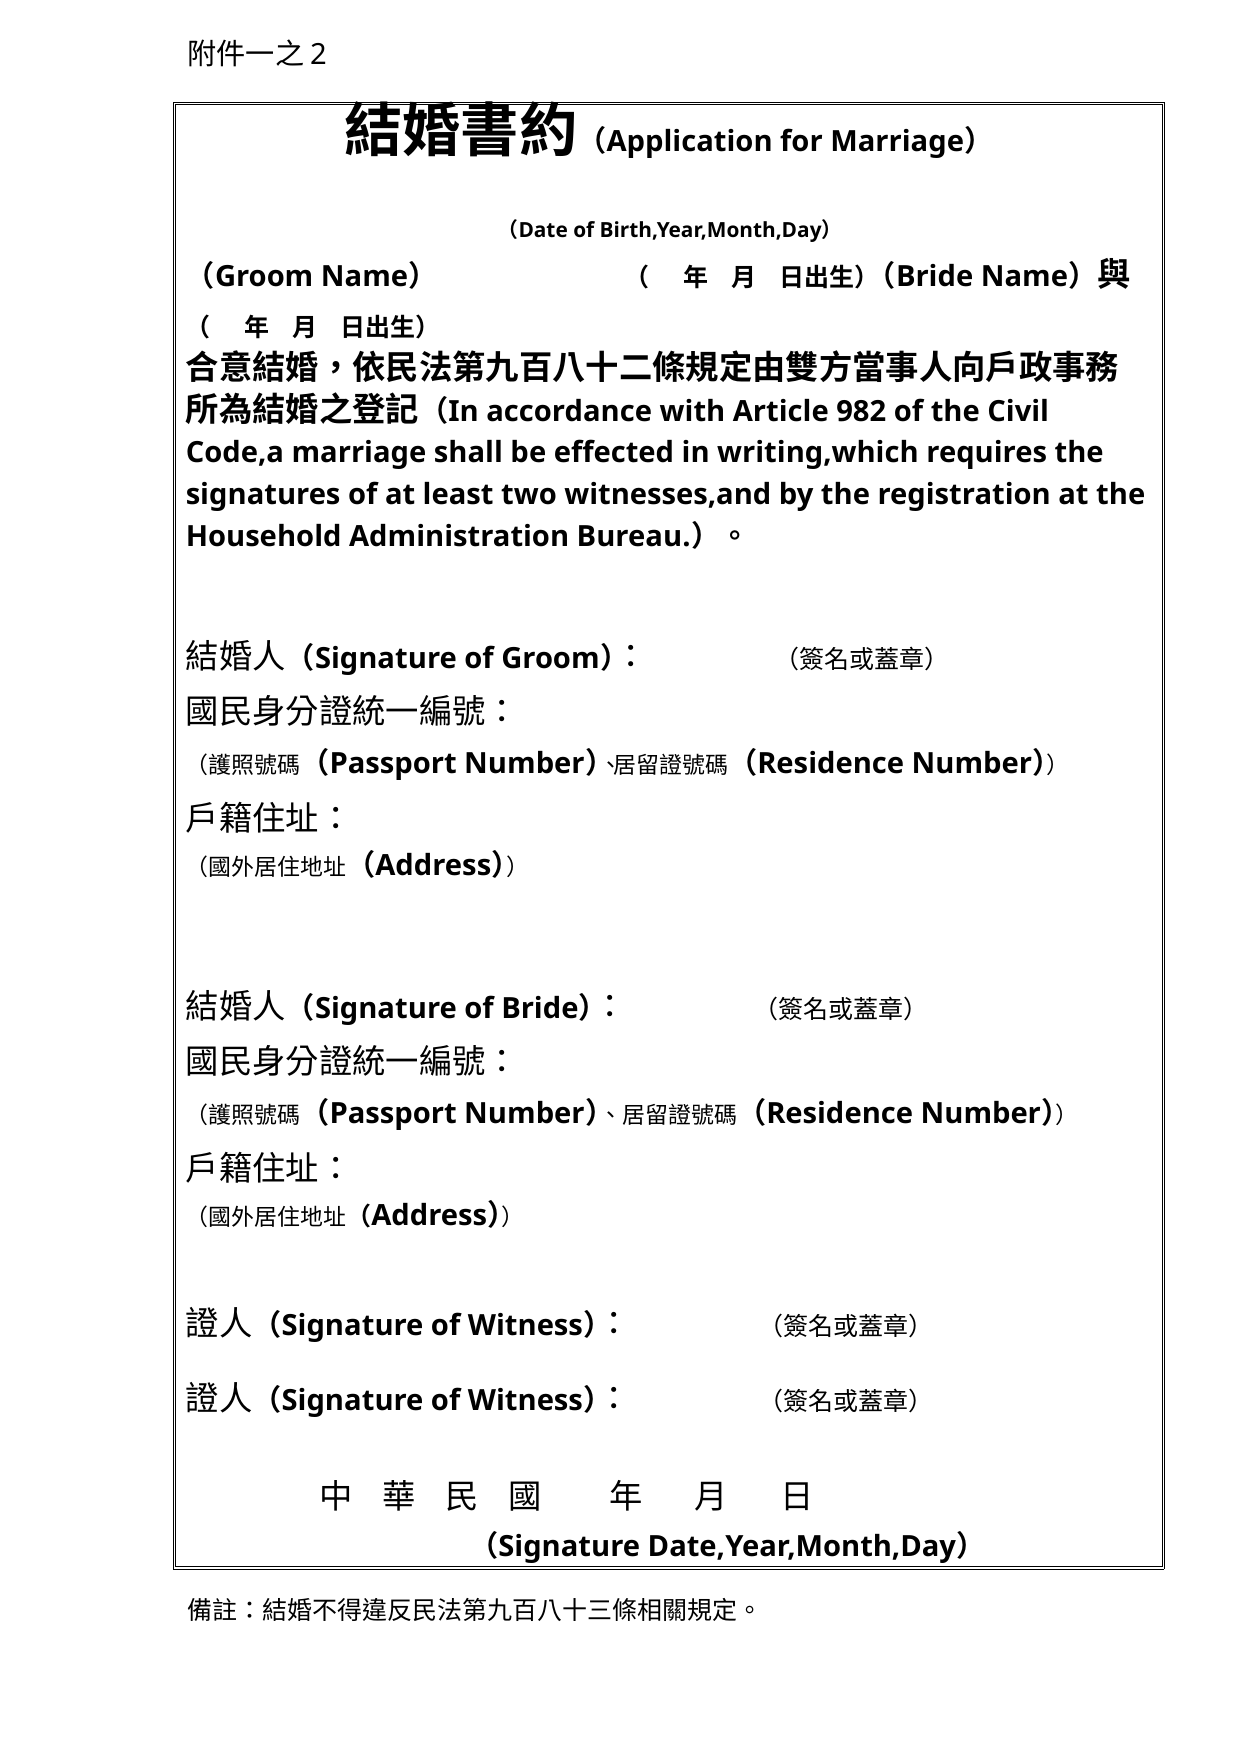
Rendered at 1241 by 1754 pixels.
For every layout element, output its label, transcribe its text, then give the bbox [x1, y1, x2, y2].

text 附件一之2 [187, 14, 1053, 89]
table_header 結婚書約（Application for Marriage） （Date of Birth,Year,Month,Day） （Groom Name） （ 年 月 日出生）（Bride Name）與 （ 年 月 日出生） 合意結婚，依民法第九百八十二條規定由雙方當事人向戶政事務所為結婚之登記（In accordance with Article 982 of the Civil Code,a marriage shall be effected in writing,which requires the signatures of at least two witnesses,and by the registration at the Household Administration Bureau.）。 結婚人（Signature of Groom）： （簽名或蓋章） 國民身分證統一編號： （護照號碼（Passport Number）、居留證號碼（Residence Number）） 戶籍住址： （國外居住地址（Address）） 結婚人（Signature of Bride）： （簽名或蓋章） 國民身分證統一編號： （護照號碼（Passport Number）、居留證號碼（Residence Number）） 戶籍住址： （國外居住地址（Address）） 證人（Signature of Witness）： （簽名或蓋章） 證人（Signature of Witness）： （簽名或蓋章） 中 華 民 國 年 月 日 （Signature Date,Year,Month,Day） [176, 105, 1162, 1566]
text 備註：結婚不得違反民法第九百八十三條相關規定。 [187, 1570, 1053, 1627]
text [187, 89, 1053, 102]
